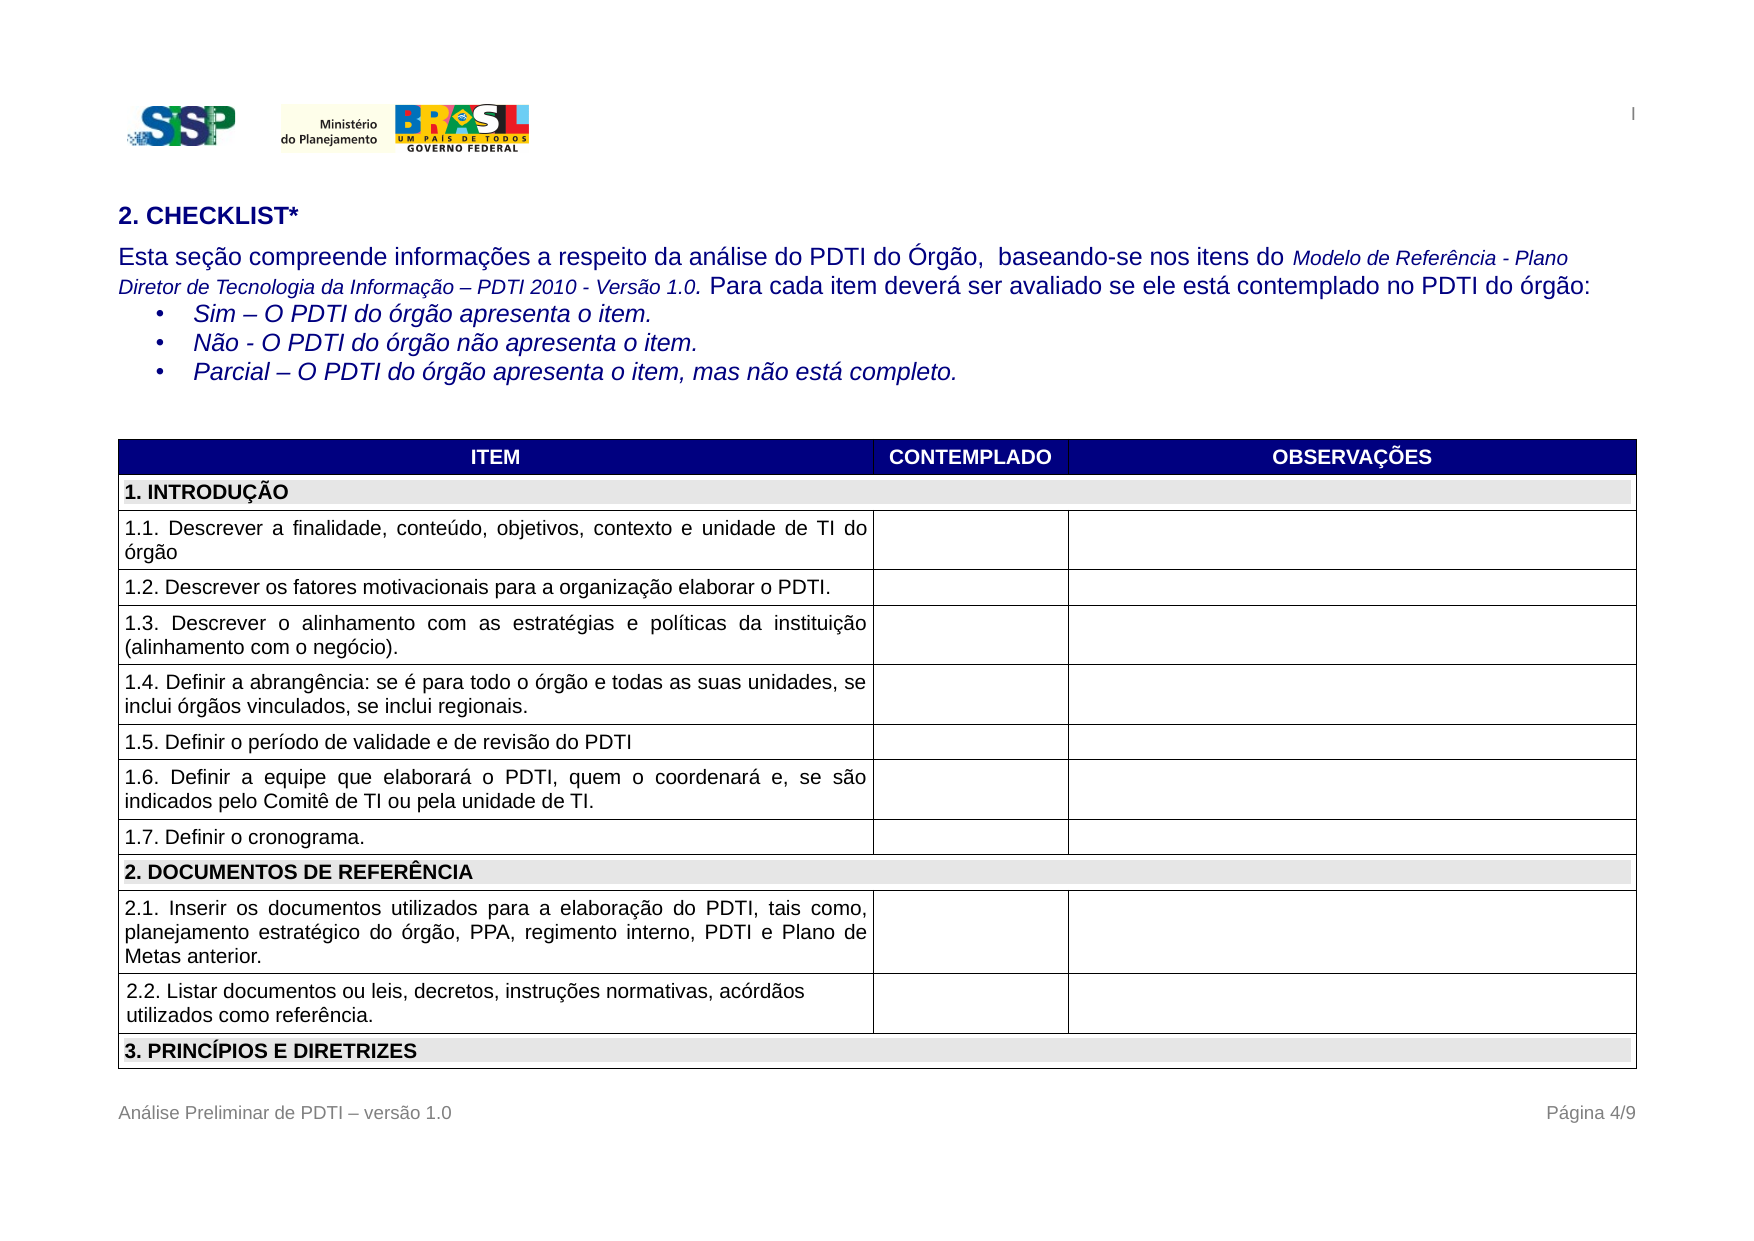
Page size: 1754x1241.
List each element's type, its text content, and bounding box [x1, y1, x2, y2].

table_cell [874, 760, 1068, 819]
table_cell 1. INTRODUÇÃO [119, 475, 1636, 510]
table_cell 1.6. Definir a equipe que elaborará o PDTI, quem o coordenará e, se são indicados pelo Comitê de TI ou pela unidade de TI. [119, 760, 873, 819]
list Não - O PDTI do órgão não apresenta o item. [156, 328, 1636, 357]
table_cell [874, 606, 1068, 664]
table_cell [874, 725, 1068, 759]
table_cell [1069, 820, 1636, 854]
table_cell [1069, 760, 1636, 819]
table_cell [874, 820, 1068, 854]
table_cell [874, 891, 1068, 973]
table_cell [874, 511, 1068, 569]
table_cell 1.1. Descrever a finalidade, conteúdo, objetivos, contexto e unidade de TI do órgão [119, 511, 873, 569]
table_cell [1069, 891, 1636, 973]
table_cell 3. PRINCÍPIOS E DIRETRIZES [119, 1034, 1636, 1068]
table_cell [1069, 511, 1636, 569]
table_cell 1.2. Descrever os fatores motivacionais para a organização elaborar o PDTI. [119, 570, 873, 605]
table_cell 1.5. Definir o período de validade e de revisão do PDTI [119, 725, 873, 759]
table_cell 2.2. Listar documentos ou leis, decretos, instruções normativas, acórdãos utilizados como referência. [119, 974, 873, 1033]
table_cell 2. DOCUMENTOS DE REFERÊNCIA [119, 855, 1636, 890]
table_cell [1069, 974, 1636, 1033]
table_cell 1.4. Definir a abrangência: se é para todo o órgão e todas as suas unidades, se inclui órgãos vinculados, se inclui regionais. [119, 665, 873, 724]
table_header CONTEMPLADO [874, 440, 1068, 474]
table_cell 1.7. Definir o cronograma. [119, 820, 873, 854]
table_cell [874, 665, 1068, 724]
table_cell [874, 974, 1068, 1033]
table_cell [1069, 725, 1636, 759]
table_cell [1069, 570, 1636, 605]
picture [127, 106, 235, 146]
table_cell 2.1. Inserir os documentos utilizados para a elaboração do PDTI, tais como, planejamento estratégico do órgão, PPA, regimento interno, PDTI e Plano de Metas anterior. [119, 891, 873, 973]
table_cell [874, 570, 1068, 605]
list Parcial – O PDTI do órgão apresenta o item, mas não está completo. [156, 357, 1636, 386]
table_cell [1069, 606, 1636, 664]
table_header ITEM [119, 440, 873, 474]
text Esta seção compreende informações a respeito da análise do PDTI do Órgão, baseando-se nos itens do Modelo de Referência - Plano Diretor de Tecnologia da Informação – PDTI 2010 - Versão 1.0. Para cada item deverá ser avaliado se ele está contemplado no PDTI do órgão: [118, 242, 1636, 299]
table_cell 1.3. Descrever o alinhamento com as estratégias e políticas da instituição (alinhamento com o negócio). [119, 606, 873, 664]
picture [281, 104, 529, 153]
subtitle 2. CHECKLIST* [118, 201, 1636, 229]
table_header OBSERVAÇÕES [1069, 440, 1636, 474]
list Sim – O PDTI do órgão apresenta o item. [156, 299, 1636, 328]
table_cell [1069, 665, 1636, 724]
